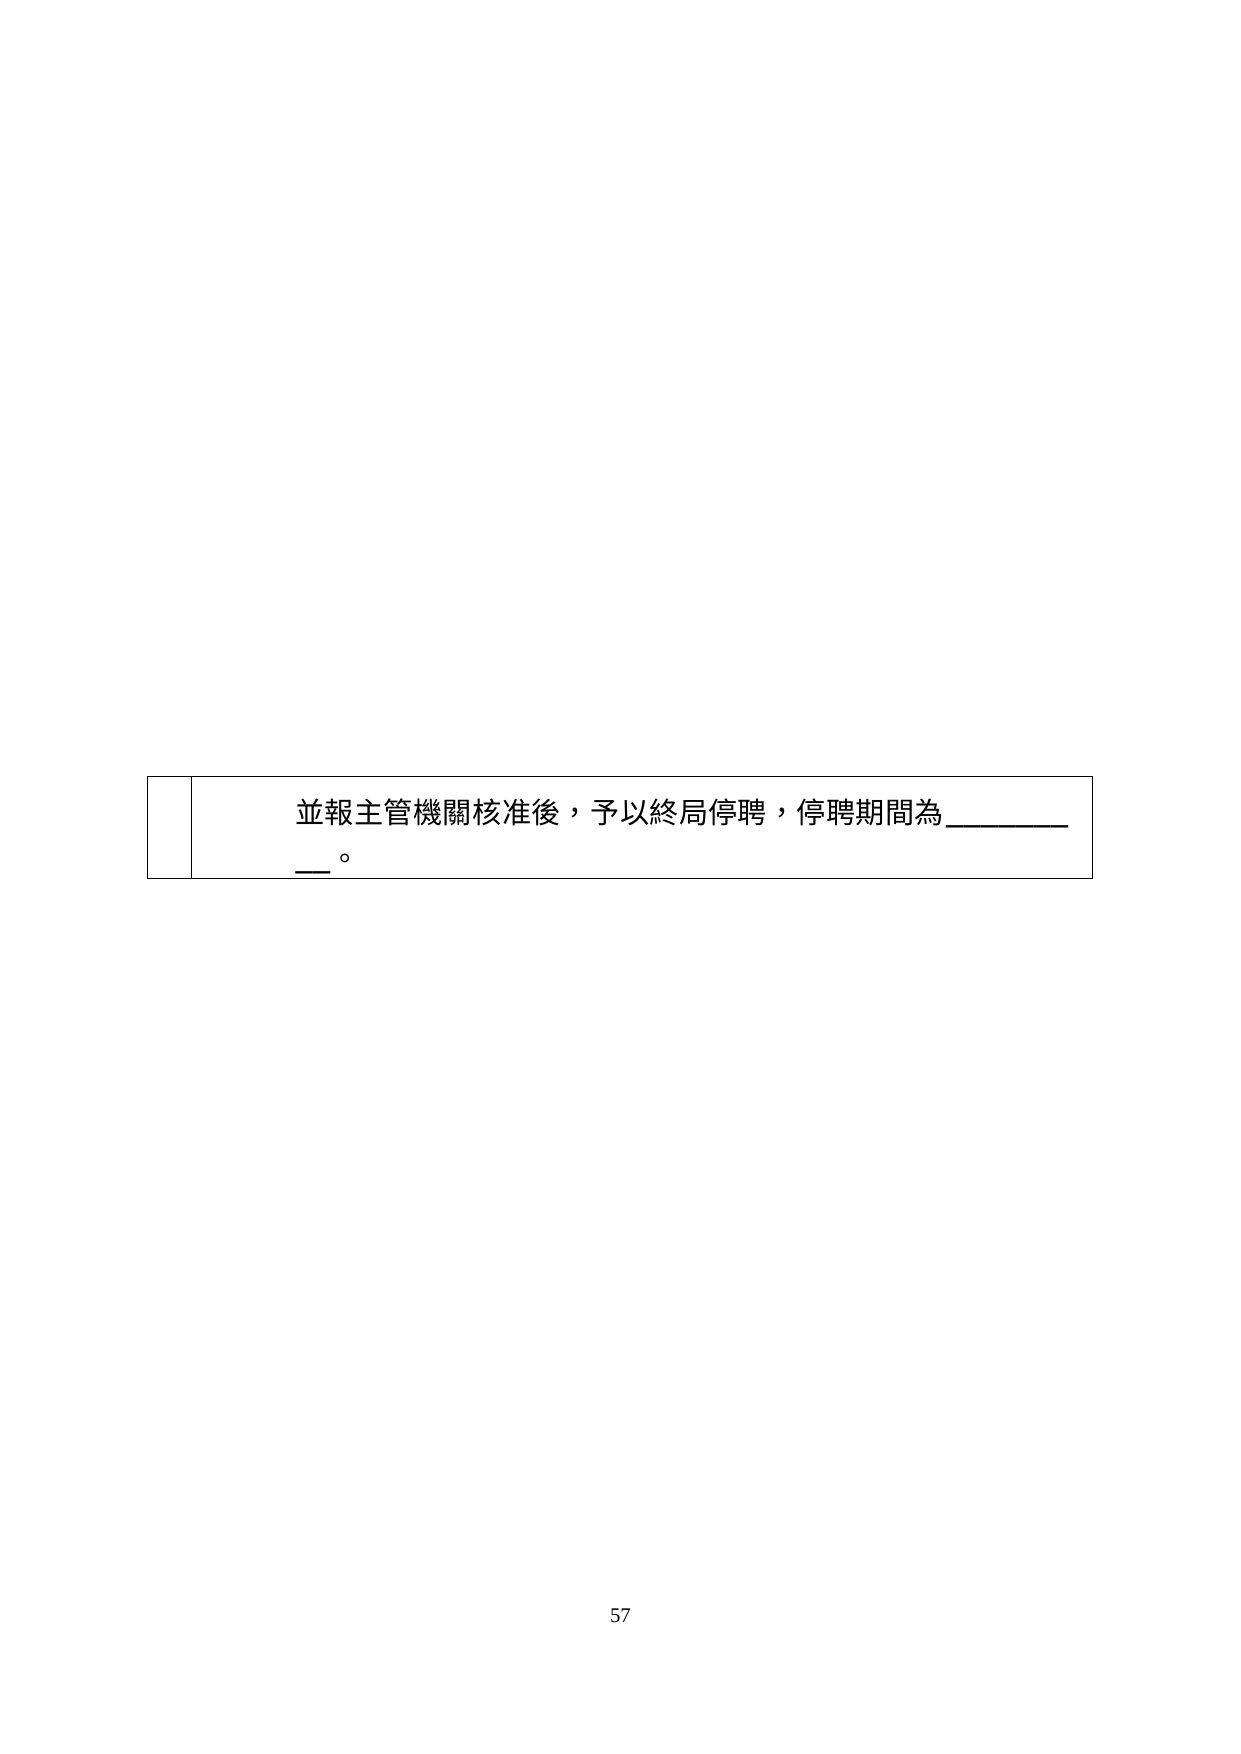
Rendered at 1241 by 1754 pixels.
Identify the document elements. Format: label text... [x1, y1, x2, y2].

table_cell 事由 （此段文字儘量精簡，使閱讀者能快速了解案情，以半頁為原則，最多勿超過1頁） ○○○大學（以下簡稱學校）○○○○系○○學生（以下簡稱甲生）於○○年○○月○○日向學校申請調查○○○系○○教授○○○（以下簡稱○師）涉及性侵害（性騷擾、性霸凌或違反與性或性別有關之專業倫理行為）事件案（或接獲違反兒少性剝削、違反性騷擾防治法事件）。 事件態樣：○師於………（略述指控內容即可）。 學校於○○年○○月○○日完成校安通報，並通知教師評審委員會（以下簡稱教評會）審議暫時予以停聘。學校系、院及校教評會分別於○○年○○月○○日、○○月○○日及○○月○○日召開會議審議決議暫時予以停聘○師，停聘通知於○○年○○月○○日送達，停聘起迄時間為○○年○○月○○日至○○年○○月○○日。 學校性別平等教育委員會（以下簡稱性平會）或依法組成之相關委員會於○○年○○月○○日召開○○學年度○○會議受理申請調查，錄為第○○○○號案，並組成調查小組。 調查小組於○○年○○月○○日訪談…….並於○○年○○月○○日完成（或查證確認）調查報告，認定○師（請勾選） □性侵害 □性騷擾 □性霸凌 □違反與性或性別有關之專業倫理行為 □受兒童及少年性剝削防治條例規定處罰 □受性騷擾防治法第25條或第27條規定處罰 行為屬實，經性平會依據校園性別事件防治準則（以下簡稱防治準則）第30條、第31條規定，通過調查報告並完成行為人陳述意見之審議程序，向學校提出議處建議： □建議一：請學校依下列教師法規定，逕報主管機關核准後，予以解聘且終身不得聘任為教師。 第14條第1項第4款。 第14條第1項第5款。 第14條第1項第6款。 第14條第1項第11款。 □建議二：請學校依下列教師法規定，經教評會審議通過，並報主管機關核准後，予以解聘，且□1年□2年□3年□4年不得聘任為教師。 第15條第1項第1款。 第15條第1項第2款。 第15條第1項第5款。 □建議三：請學校依教師法第18條規定，經教評會審議通過，並報主管機關核准後，予以終局停聘，停聘期間為_________。 學校以○○年○○月○○日○○字第○○○○○○○○號函報教育部審核。 相關法令規章與函釋 教師法第14條：「（第1項）教師聘任後除有下列各款之一者外，不得解聘、停聘或不續聘：……五、經學校性別平等教育委員會或依法組成之相關委員會調查確認有性騷擾或性霸凌行為，有解聘及終身不得聘任為教師之必要。……（第3項）教師有第1項第4款至第6款規定情形之一者，免經教師評審委員會審議，由學校逕報主管機關核准後，予以解聘，不受大學法第20條第1項及專科學校法第27條第1項規定之限制。……。」（或教師法第15條、第18條，視個案實際情形援引）；第22條第1項：「教師涉有下列各款情形之一者，服務學校應於知悉之日起1個月內經教師評審委員會審議通過後，免報主管機關核准，暫時予以停聘6個月以下，並靜候調查；必要時，得經教師評審委員會審議通過後，延長停聘期間2次，每次不得逾3個月。經調查屬實者，於報主管機關後，至主管機關核准及學校解聘前，應予停聘，免經教師評審委員會審議：一、第14條第1項第4款至第6款情形。二、第15條第1項第1款或第2款情形。」 教師法施行細則第7條第1項：「本法所稱解聘，指教師在聘約存續期間，經服務學校依規定程序終止聘約。」 性別平等教育法（以下簡稱性平法）第3條：「……三、校園性別事件：指事件之一方為學校校長、教師、職員、工友或學生，他方為學生，並有下列情形之一者：……。」、第33條：「……調查小組成員應具性別平等意識，女性成員不得少於成員總數二分之一，且其成員中具校園性別事件調查專業素養之專家學者人數，於學校應占成員總數三分之一以上，於主管機關應占成員總數二分之一以上，成員資格由中央主管機關另定之……。」、第36條：「……學校或主管機關應於接獲前項調查報告後2個月內，自行或移送相關權責機關依本法或相關法律或法規規定議處，並將處理之結果，以書面載明事實及理由通知申請人、被害人、檢舉人及行為人……。」、第37條：「……學校……經申復審議結果發現調查程序有重大瑕疵或有足以影響原調查認定之新事實、新證據時，得要求性別平等教育委員會重新調查……。」、第38條：：「性別平等教育委員會於接獲前條學校或主管機關重新調查之要求時，應另組調查小組……。」 防制準則第30條：「……性平會召開會議審議調查報告認定校園性別事件屬實，依其事實認定對學校或主管機關提出改變身分之處理建議者，由學校或主管機關檢附經性平會審議通過之調查報告，通知行為人限期提出書面陳述意見。……第4項議處決定前，權責單位應通知被害人、其法定代理人或實際照顧者限期以書面或言詞提出陳述意見；其以言詞為之者，權責單位應作成紀錄，經向被害人、其法定代理人或實際照顧者朗讀或使閱覽，確認其內容無誤後，由其簽名或蓋章；未於期限內提出書面陳述意見者，視為放棄陳述之機會；有書面陳述意見者，決定議處之權責單位應審酌其書面陳述意見。」 ○○○○○○(以上填寫本案會用到的法令及學校規定；如有依學校規章逕提校教評會審議，或校教評會為變更原決議而提起復議之情形，請列出校內相關規定)(PP.00-00) 學校性平會審議過程及處理建議 (PP.00-00) (此段詳述相關流程與決議內容) 甲生於○○年○○月○○日向學校提出申請○○事件調查或學校於○○○○接獲○○事件。 性平會於○○年○○月○○日召開○○學年度第○○學期第○○次會議，審議如下： 於○○日期決議受理。 由性平會逕為調查或查證，經召開○○次會議，於第○○次會議通過處理報告（說明委員出席人數、決議人數、檢附處理/查證報告、會議紀錄及簽到表） 或組成調查小組，小組成員包含○○○(女)、○○○(女)及○○○(男)等3或5位。其中○○○為本部校園性侵害性騷擾或性霸凌事件調查專業人才庫人員，調查小組之組成符合性平法第33條第3項規定。 調查小組經訪談甲生、○師及相關人○○後，於○○年○○月○○日完成調查報告，經性平會於○○年○○月○○日召開○○學年度第○○學期第○○次會議審議通過： 事實認定：…… 認定理由：…… 處理建議：……（應依教師法規定予以解聘或終局停聘） 經性平會依據防治準則第30條規定，因所提懲處建議涉及改變身分，爰通知○師限期提出書面陳述意見；○師有書面陳述意見，經性平會於○○年○○月○○日再次召開○○學年度第○○學期第○○次會議審議其陳述意見，決議…….。 （說明委員出席人數、決議人數、檢附處理/查證報告、會議紀錄及簽到表） 學校教評會審議過程 系教評會：(PP.00-00) 1、於○○○年○○月○○日召開○○學年度第○○學期第○○次○○○系教評會(會議名稱請依學校實際狀況填寫)，全體委員○○名，實際出席○○名。 2、○師出席陳述意見，另提出書面陳述意見。(列席或書面)意見如下：(PP.00-00) 。 。 3、教評會或相關單位對○師陳述意見之回應如下： 。 。 4、決議：（議決時出席○○名，同意○○票，不同意○○票，廢票○○票，迴避○名，○○○○委員離席）（應敘明如何審酌案件情節，而議決1年至4年不得聘任為教師，或議決停聘6個月至3年） (請依決議內容完整呈現，請勿增刪) 。 。 院教評會：(PP.00-00) 1、於○○○年○○月○○日召開○○學年度第○○學期第○○次○○○院教評會(會議名稱請依學校實際狀況填寫)，全體委員○○名，實際出席○○名。 2、○師出席陳述意見，另提出書面陳述意見。(列席或書面)意見如下： 。 。 3、教評會或相關單位對○師陳述意見之回應如下： 。 。 4、決議：（議決時出席○○名，同意○○票，不同意○○票，廢票○○票，迴避○名，○○○○委員離席）（應敘明如何審酌案件情節，而議決1年至4年不得聘任為教師，或議決停聘6個月至3年） (請依決議內容完整呈現，請勿增刪) 。 。 校教評會：(PP.00-00) 1、於○○○年○○月○○日召開○○學年度第○○學期第○○次校教評會(會議名稱請依學校實際狀況填寫)，全體委員○○名（女性委員○名，男性委員○名），實際出席○○名。 2、○師出席陳述意見，另提出書面陳述意見。(列席或書面)意見如下： 。 。 3、教評會或相關單位對○師陳述意見之回應如下： 。 。 4、被害人提出書面陳述意見如下： 。 。 5、決議：（議決時出席○○名，同意○○票，不同意○○票，廢票○○票，迴避○名，○○○○委員離席）（應敘明如何審酌案件情節，而議決1年至4年不得聘任為教師，或議決停聘6個月至3年） (請依決議內容完整呈現，請勿增刪) 。 。 [192, 777, 1092, 878]
table_cell 處 理 情 形 [148, 777, 191, 878]
